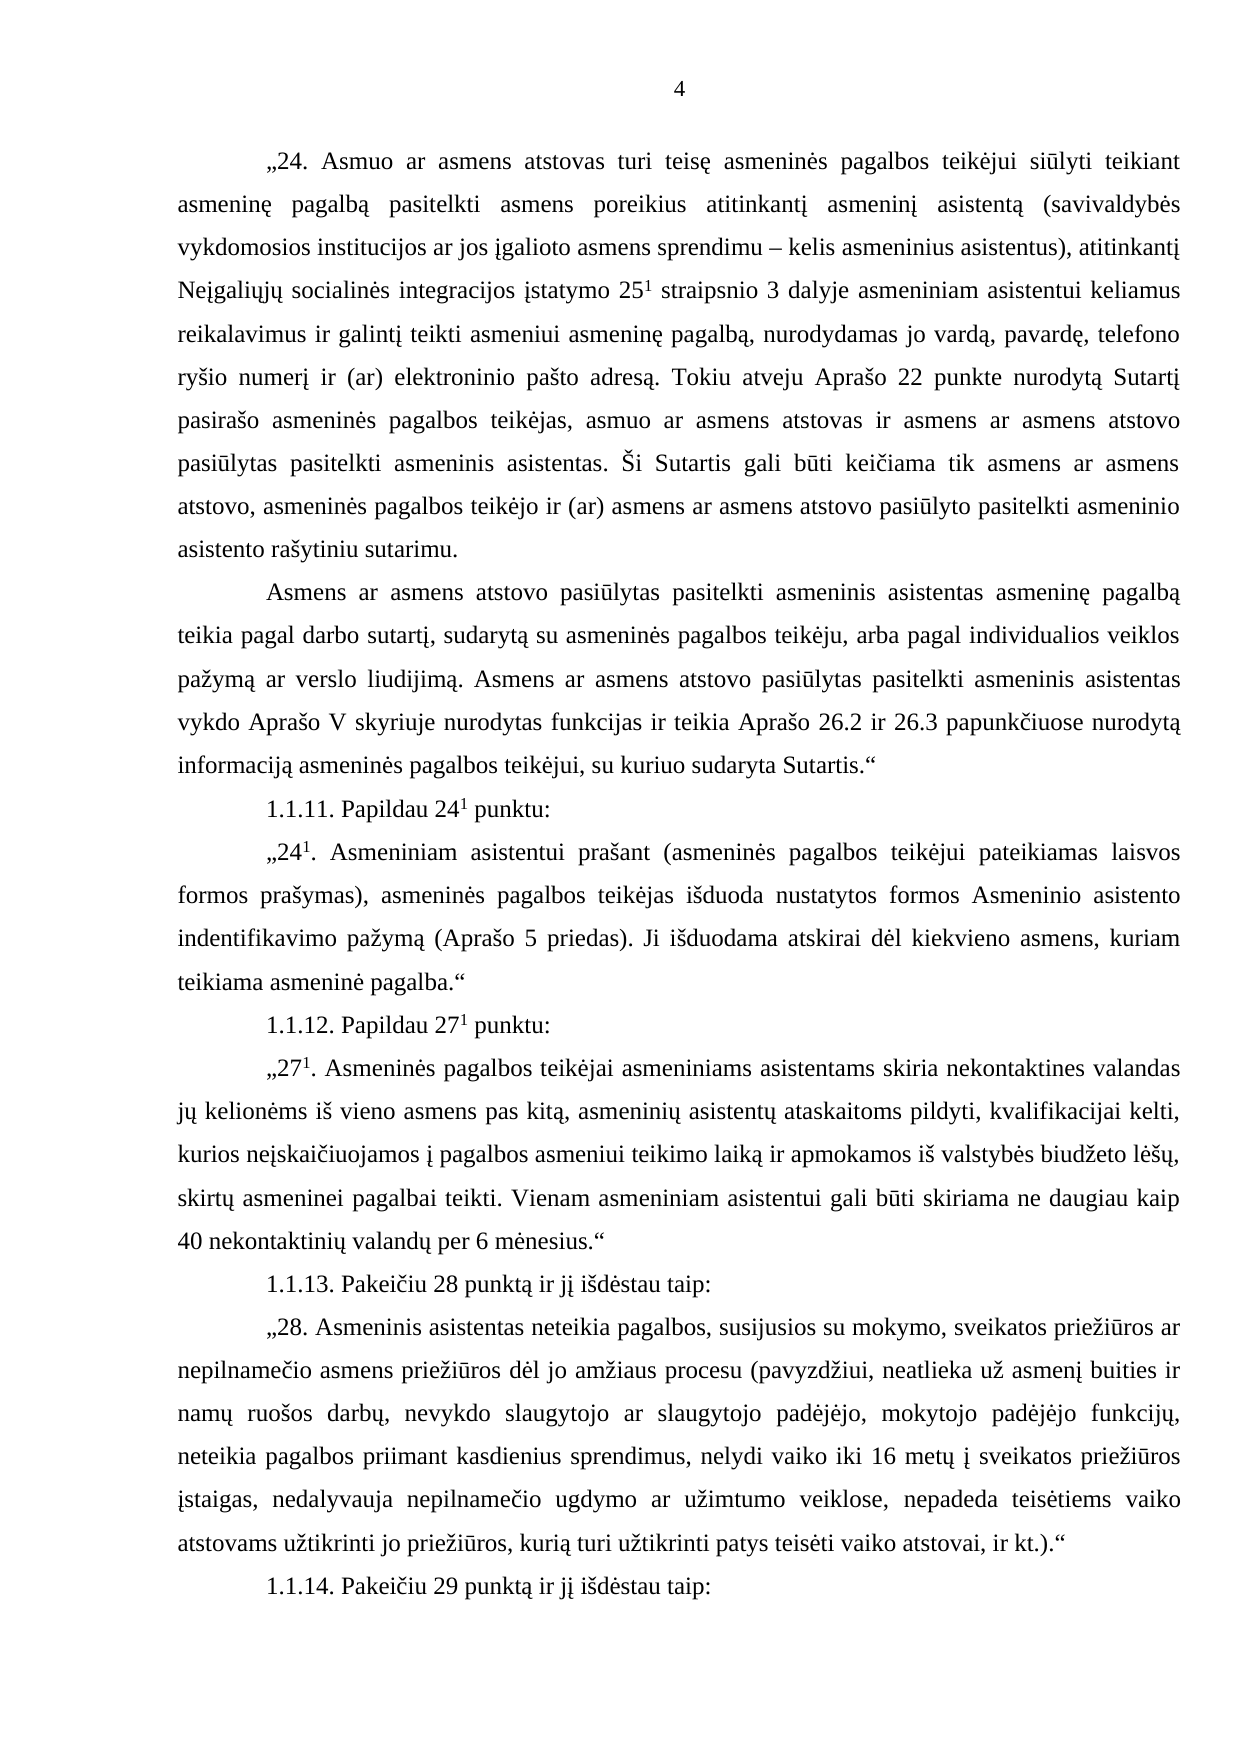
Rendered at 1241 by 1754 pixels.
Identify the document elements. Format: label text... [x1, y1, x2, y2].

text 1.1.12. Papildau 271 punktu: [177, 1010, 1181, 1039]
text 1.1.14. Pakeičiu 29 punktą ir jį išdėstau taip: [177, 1571, 1181, 1599]
text Asmens ar asmens atstovo pasiūlytas pasitelkti asmeninis asistentas asmeninę pagalbą teikia pagal darbo sutartį, sudarytą su asmeninės pagalbos teikėju, arba pagal individualios veiklos pažymą ar verslo liudijimą. Asmens ar asmens atstovo pasiūlytas pasitelkti asmeninis asistentas vykdo Aprašo V skyriuje nurodytas funkcijas ir teikia Aprašo 26.2 ir 26.3 papunkčiuose nurodytą informaciją asmeninės pagalbos teikėjui, su kuriuo sudaryta Sutartis.“ [177, 577, 1181, 779]
text „24. Asmuo ar asmens atstovas turi teisę asmeninės pagalbos teikėjui siūlyti teikiant asmeninę pagalbą pasitelkti asmens poreikius atitinkantį asmeninį asistentą (savivaldybės vykdomosios institucijos ar jos įgalioto asmens sprendimu – kelis asmeninius asistentus), atitinkantį Neįgaliųjų socialinės integracijos įstatymo 251 straipsnio 3 dalyje asmeniniam asistentui keliamus reikalavimus ir galintį teikti asmeniui asmeninę pagalbą, nurodydamas jo vardą, pavardę, telefono ryšio numerį ir (ar) elektroninio pašto adresą. Tokiu atveju Aprašo 22 punkte nurodytą Sutartį pasirašo asmeninės pagalbos teikėjas, asmuo ar asmens atstovas ir asmens ar asmens atstovo pasiūlytas pasitelkti asmeninis asistentas. Ši Sutartis gali būti keičiama tik asmens ar asmens atstovo, asmeninės pagalbos teikėjo ir (ar) asmens ar asmens atstovo pasiūlyto pasitelkti asmeninio asistento rašytiniu sutarimu. [177, 146, 1181, 563]
text „271. Asmeninės pagalbos teikėjai asmeniniams asistentams skiria nekontaktines valandas jų kelionėms iš vieno asmens pas kitą, asmeninių asistentų ataskaitoms pildyti, kvalifikacijai kelti, kurios neįskaičiuojamos į pagalbos asmeniui teikimo laiką ir apmokamos iš valstybės biudžeto lėšų, skirtų asmeninei pagalbai teikti. Vienam asmeniniam asistentui gali būti skiriama ne daugiau kaip 40 nekontaktinių valandų per 6 mėnesius.“ [177, 1053, 1181, 1254]
text „28. Asmeninis asistentas neteikia pagalbos, susijusios su mokymo, sveikatos priežiūros ar nepilnamečio asmens priežiūros dėl jo amžiaus procesu (pavyzdžiui, neatlieka už asmenį buities ir namų ruošos darbų, nevykdo slaugytojo ar slaugytojo padėjėjo, mokytojo padėjėjo funkcijų, neteikia pagalbos priimant kasdienius sprendimus, nelydi vaiko iki 16 metų į sveikatos priežiūros įstaigas, nedalyvauja nepilnamečio ugdymo ar užimtumo veiklose, nepadeda teisėtiems vaiko atstovams užtikrinti jo priežiūros, kurią turi užtikrinti patys teisėti vaiko atstovai, ir kt.).“ [177, 1312, 1181, 1556]
text „241. Asmeniniam asistentui prašant (asmeninės pagalbos teikėjui pateikiamas laisvos formos prašymas), asmeninės pagalbos teikėjas išduoda nustatytos formos Asmeninio asistento indentifikavimo pažymą (Aprašo 5 priedas). Ji išduodama atskirai dėl kiekvieno asmens, kuriam teikiama asmeninė pagalba.“ [177, 837, 1181, 996]
text 1.1.13. Pakeičiu 28 punktą ir jį išdėstau taip: [177, 1269, 1181, 1298]
text 1.1.11. Papildau 241 punktu: [177, 794, 1181, 822]
